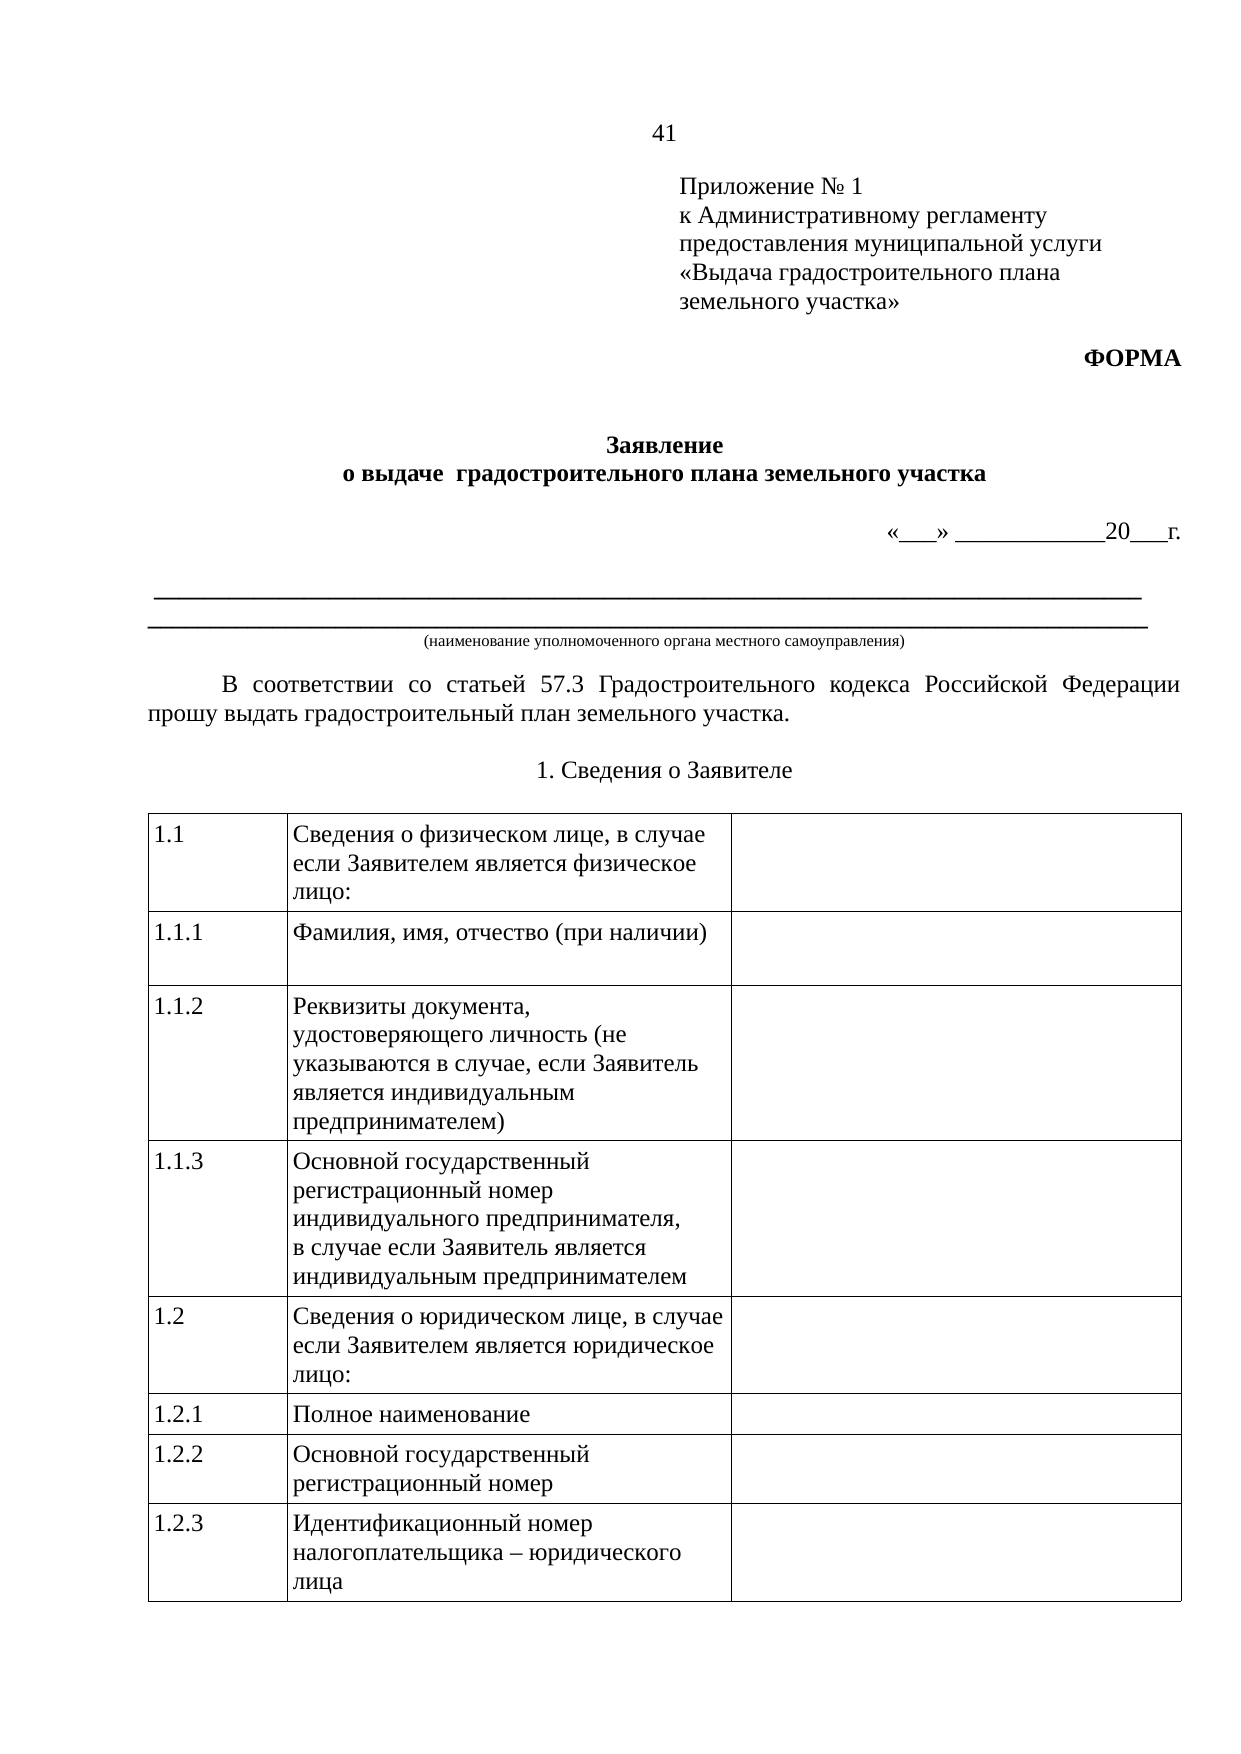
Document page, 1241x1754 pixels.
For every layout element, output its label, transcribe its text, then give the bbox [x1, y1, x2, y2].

text ________________________________________________________________________________ [148, 602, 1181, 631]
table_cell 1.2 [149, 1297, 287, 1393]
table_cell Основной государственный регистрационный номер индивидуального предпринимателя, в случае если Заявитель является индивидуальным предпринимателем [288, 1141, 731, 1296]
table_cell 1.2.2 [149, 1435, 287, 1503]
table_header Сведения о физическом лице, в случае если Заявителем является физическое лицо: [288, 814, 731, 911]
table_cell Основной государственный регистрационный номер [288, 1435, 731, 1503]
table_cell 1.1.2 [149, 986, 287, 1140]
text «___» ____________20___г. [148, 516, 1181, 545]
table_cell Сведения о юридическом лице, в случае если Заявителем является юридическое лицо: [288, 1297, 731, 1393]
table_cell 1.2.3 [149, 1504, 287, 1601]
text (наименование уполномоченного органа местного самоуправления) [148, 631, 1181, 650]
text _______________________________________________________________________________ [148, 573, 1181, 602]
table_cell [732, 986, 1181, 1140]
text Приложение № 1 [679, 171, 1181, 200]
text о выдаче градостроительного плана земельного участка [148, 458, 1181, 487]
table_cell 1.1.1 [149, 912, 287, 985]
table_cell 1.1.3 [149, 1141, 287, 1296]
table_cell [732, 1141, 1181, 1296]
table_cell 1.2.1 [149, 1394, 287, 1434]
table_cell [732, 1504, 1181, 1601]
table_cell Идентификационный номер налогоплательщика ‒ юридического лица [288, 1504, 731, 1601]
table_header 1.1 [149, 814, 287, 911]
table_header [732, 814, 1181, 911]
text 1. Сведения о Заявителе [148, 756, 1181, 784]
table_cell [732, 1394, 1181, 1434]
table_cell Полное наименование [288, 1394, 731, 1434]
table_cell [732, 1297, 1181, 1393]
table_cell Реквизиты документа, удостоверяющего личность (не указываются в случае, если Заявитель является индивидуальным предпринимателем) [288, 986, 731, 1140]
table_cell [732, 912, 1181, 985]
text ФОРМА [709, 343, 1181, 372]
text Заявление [148, 430, 1181, 458]
table_cell [732, 1435, 1181, 1503]
table_cell Фамилия, имя, отчество (при наличии) [288, 912, 731, 985]
text к Административному регламенту предоставления муниципальной услуги «Выдача градостроительного плана земельного участка» [679, 200, 1181, 315]
text В соответствии со статьей 57.3 Градостроительного кодекса Российской Федерации прошу выдать градостроительный план земельного участка. [148, 669, 1181, 727]
